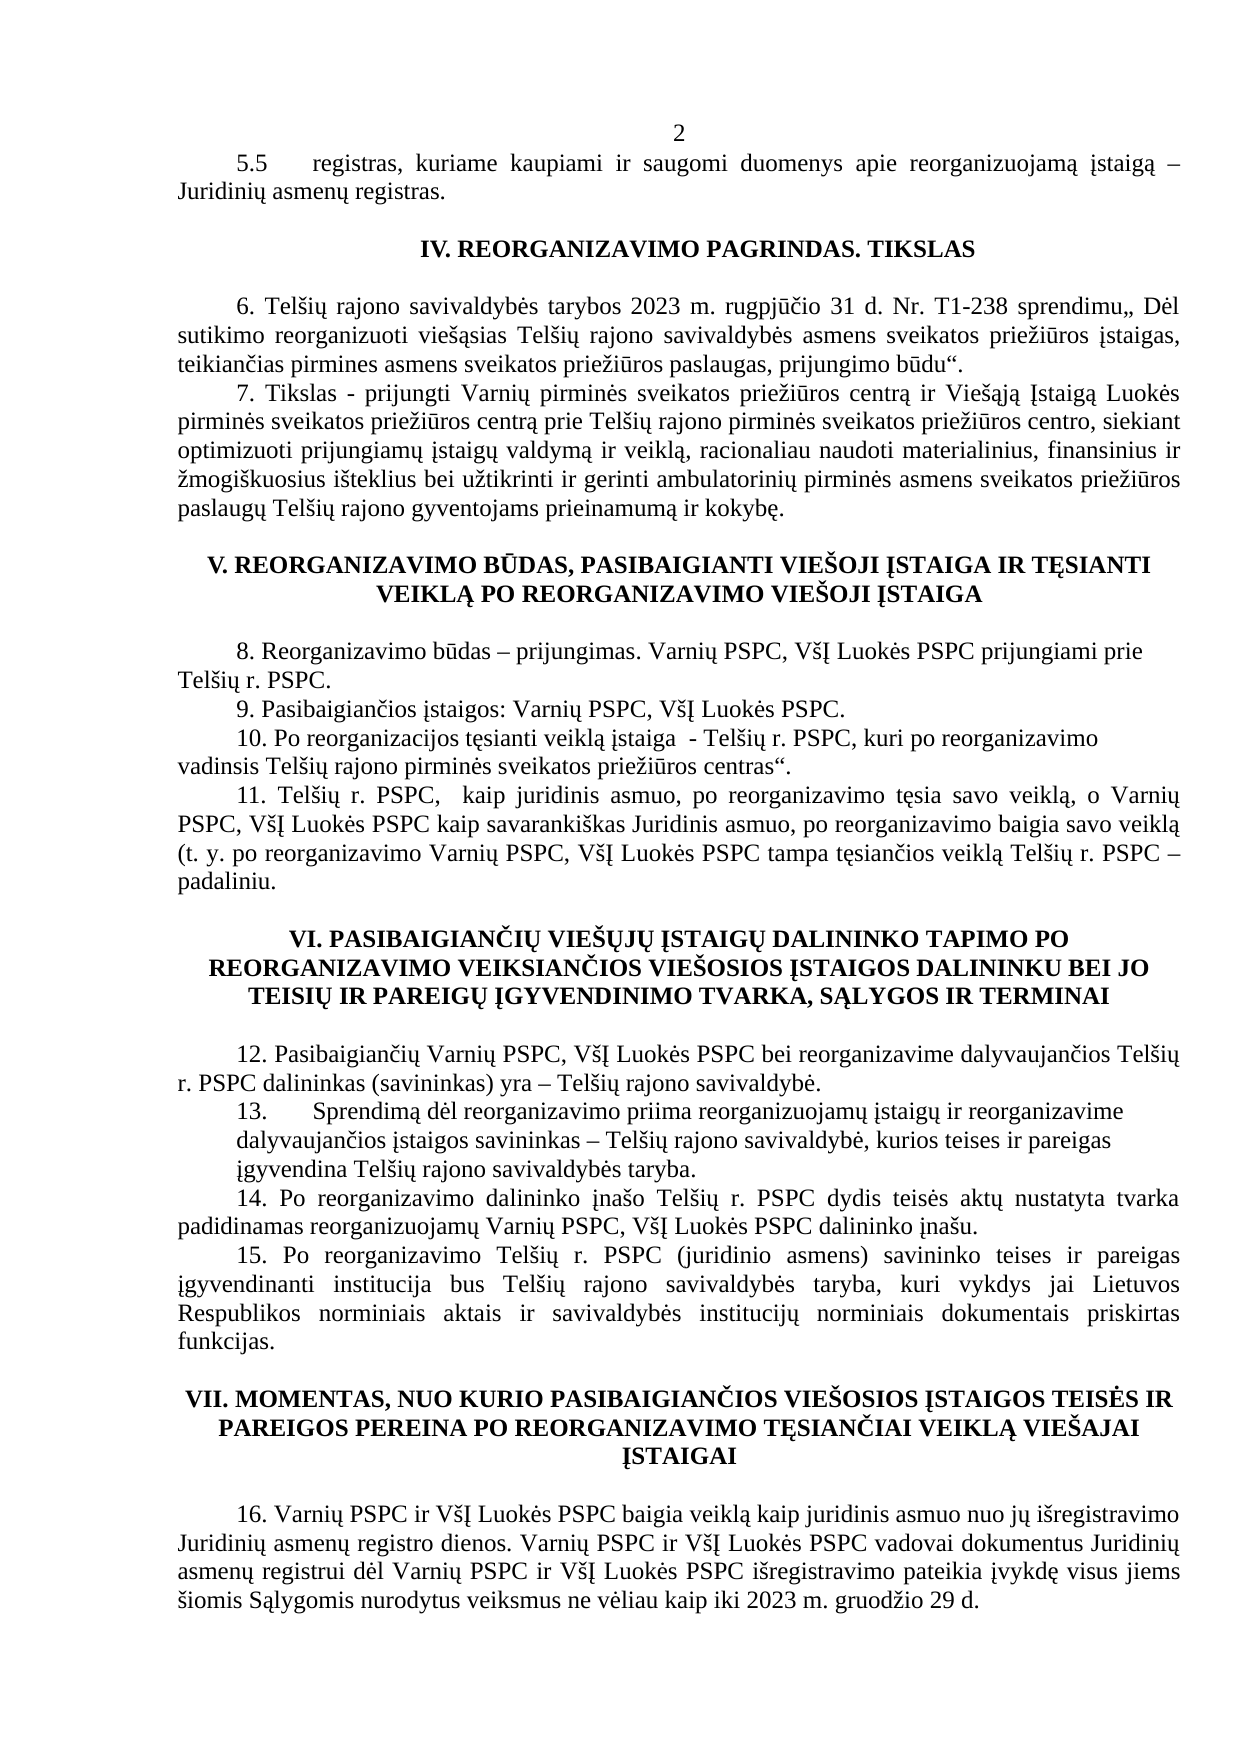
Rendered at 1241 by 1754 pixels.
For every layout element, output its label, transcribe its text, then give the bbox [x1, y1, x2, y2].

text 12. Pasibaigiančių Varnių PSPC, VšĮ Luokės PSPC bei reorganizavime dalyvaujančios Telšių r. PSPC dalininkas (savininkas) yra – Telšių rajono savivaldybė. [177, 1039, 1181, 1096]
text dalyvaujančios įstaigos savininkas – Telšių rajono savivaldybė, kurios teises ir pareigas [177, 1125, 1181, 1154]
text 5.5 registras, kuriame kaupiami ir saugomi duomenys apie reorganizuojamą įstaigą – Juridinių asmenų registras. [177, 148, 1181, 205]
text V. REORGANIZAVIMO BŪDAS, PASIBAIGIANTI VIEŠOJI ĮSTAIGA IR TĘSIANTI VEIKLĄ PO REORGANIZAVIMO VIEŠOJI ĮSTAIGA [177, 550, 1181, 608]
text 8. Reorganizavimo būdas – prijungimas. Varnių PSPC, VšĮ Luokės PSPC prijungiami prie Telšių r. PSPC. [177, 636, 1181, 694]
text 15. Po reorganizavimo Telšių r. PSPC (juridinio asmens) savininko teises ir pareigas įgyvendinanti institucija bus Telšių rajono savivaldybės taryba, kuri vykdys jai Lietuvos Respublikos norminiais aktais ir savivaldybės institucijų norminiais dokumentais priskirtas funkcijas. [177, 1240, 1181, 1355]
text 10. Po reorganizacijos tęsianti veiklą įstaiga - Telšių r. PSPC, kuri po reorganizavimo vadinsis Telšių rajono pirminės sveikatos priežiūros centras“. [177, 723, 1181, 780]
text 11. Telšių r. PSPC, kaip juridinis asmuo, po reorganizavimo tęsia savo veiklą, o Varnių PSPC, VšĮ Luokės PSPC kaip savarankiškas Juridinis asmuo, po reorganizavimo baigia savo veiklą (t. y. po reorganizavimo Varnių PSPC, VšĮ Luokės PSPC tampa tęsiančios veiklą Telšių r. PSPC – padaliniu. [177, 780, 1181, 895]
text VI. PASIBAIGIANČIŲ VIEŠŲJŲ ĮSTAIGŲ DALININKO TAPIMO PO REORGANIZAVIMO VEIKSIANČIOS VIEŠOSIOS ĮSTAIGOS DALININKU BEI JO TEISIŲ IR PAREIGŲ ĮGYVENDINIMO TVARKA, SĄLYGOS IR TERMINAI [177, 924, 1181, 1010]
text IV. REORGANIZAVIMO PAGRINDAS. TIKSLAS [215, 234, 1181, 263]
text 6. Telšių rajono savivaldybės tarybos 2023 m. rugpjūčio 31 d. Nr. T1-238 sprendimu„ Dėl sutikimo reorganizuoti viešąsias Telšių rajono savivaldybės asmens sveikatos priežiūros įstaigas, teikiančias pirmines asmens sveikatos priežiūros paslaugas, prijungimo būdu“. [177, 291, 1181, 378]
text 13. Sprendimą dėl reorganizavimo priima reorganizuojamų įstaigų ir reorganizavime [177, 1096, 1181, 1125]
text VII. MOMENTAS, NUO KURIO PASIBAIGIANČIOS VIEŠOSIOS ĮSTAIGOS TEISĖS IR PAREIGOS PEREINA PO REORGANIZAVIMO TĘSIANČIAI VEIKLĄ VIEŠAJAI ĮSTAIGAI [177, 1384, 1181, 1470]
text 14. Po reorganizavimo dalininko įnašo Telšių r. PSPC dydis teisės aktų nustatyta tvarka padidinamas reorganizuojamų Varnių PSPC, VšĮ Luokės PSPC dalininko įnašu. [177, 1183, 1181, 1240]
text 16. Varnių PSPC ir VšĮ Luokės PSPC baigia veiklą kaip juridinis asmuo nuo jų išregistravimo Juridinių asmenų registro dienos. Varnių PSPC ir VšĮ Luokės PSPC vadovai dokumentus Juridinių asmenų registrui dėl Varnių PSPC ir VšĮ Luokės PSPC išregistravimo pateikia įvykdę visus jiems šiomis Sąlygomis nurodytus veiksmus ne vėliau kaip iki 2023 m. gruodžio 29 d. [177, 1499, 1181, 1614]
text įgyvendina Telšių rajono savivaldybės taryba. [177, 1154, 1181, 1183]
text 7. Tikslas - prijungti Varnių pirminės sveikatos priežiūros centrą ir Viešąją Įstaigą Luokės pirminės sveikatos priežiūros centrą prie Telšių rajono pirminės sveikatos priežiūros centro, siekiant optimizuoti prijungiamų įstaigų valdymą ir veiklą, racionaliau naudoti materialinius, finansinius ir žmogiškuosius išteklius bei užtikrinti ir gerinti ambulatorinių pirminės asmens sveikatos priežiūros paslaugų Telšių rajono gyventojams prieinamumą ir kokybę. [177, 378, 1181, 521]
text 9. Pasibaigiančios įstaigos: Varnių PSPC, VšĮ Luokės PSPC. [177, 694, 1181, 723]
